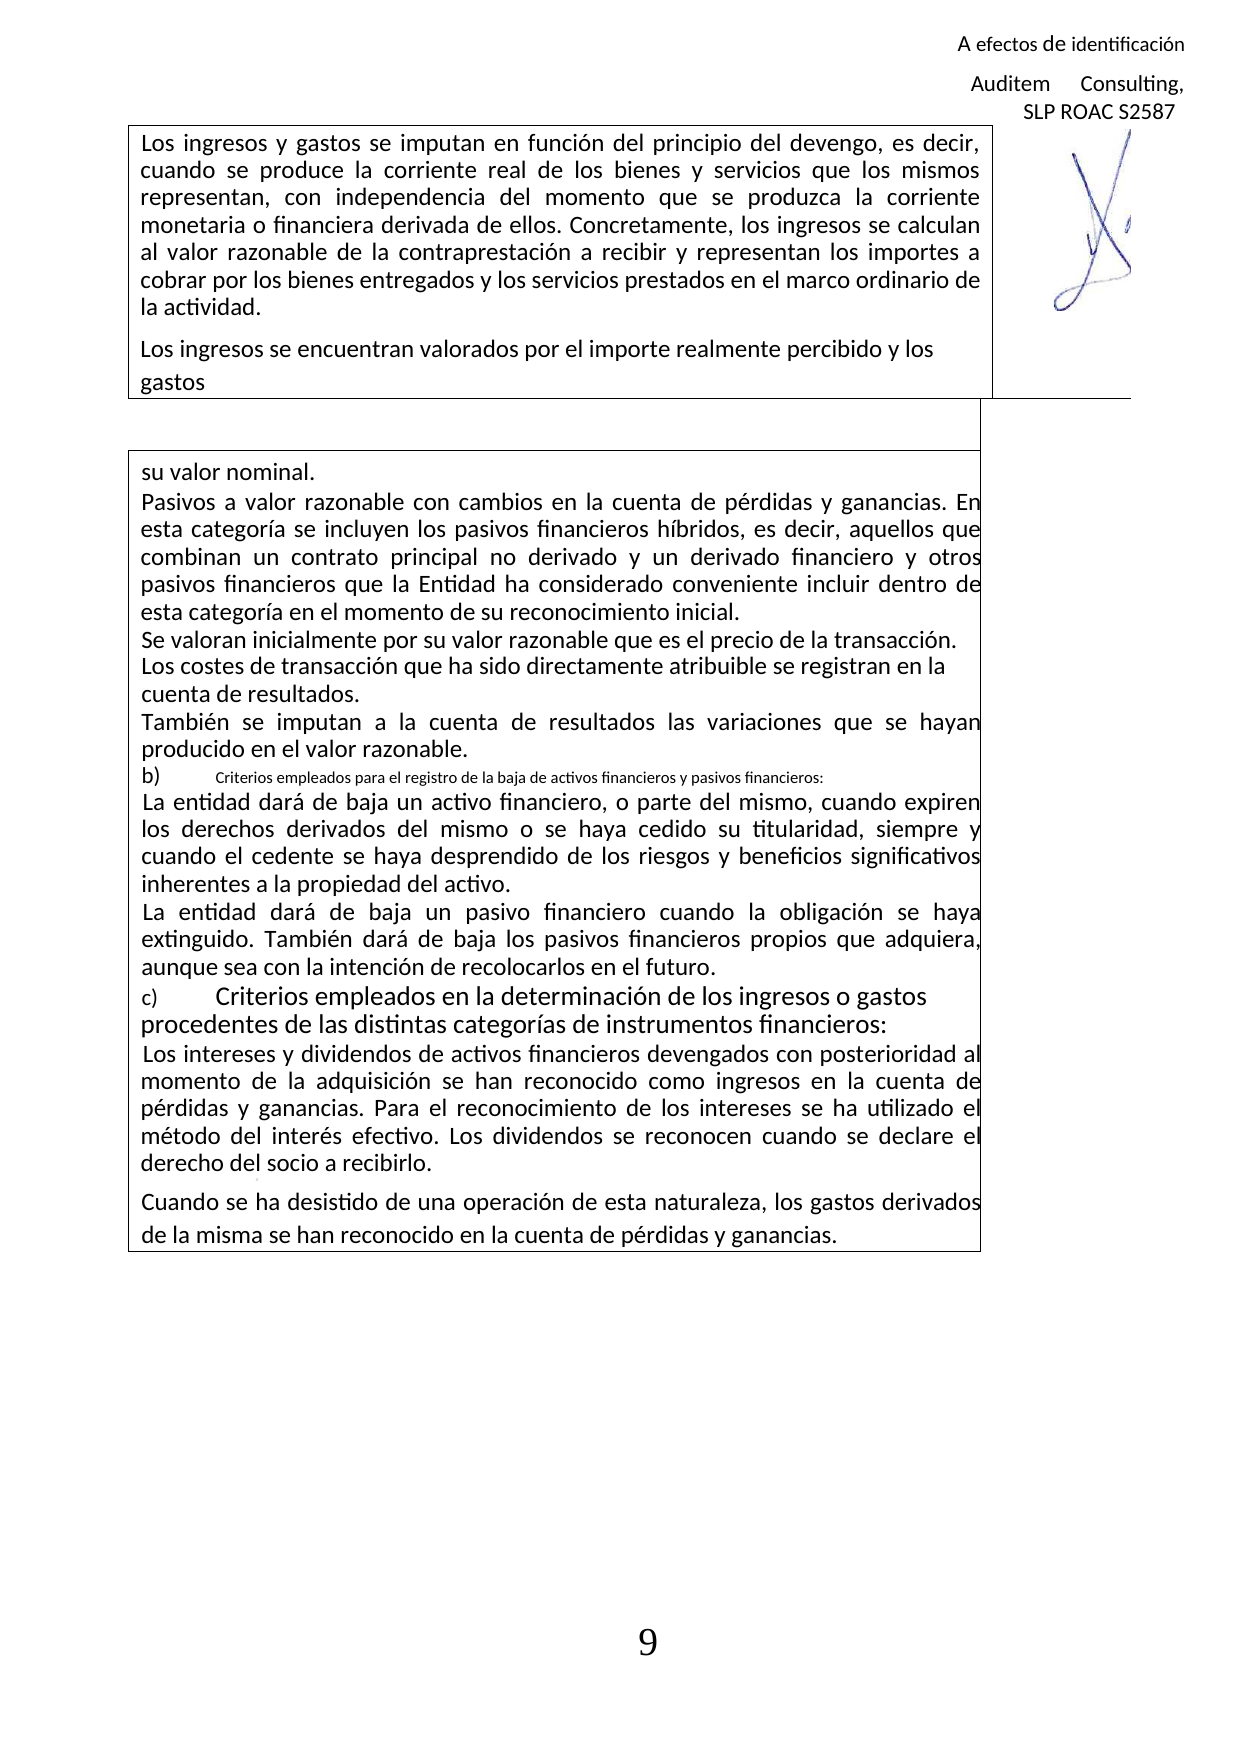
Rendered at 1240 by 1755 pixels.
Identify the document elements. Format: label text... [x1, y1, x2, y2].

table_header [128, 399, 980, 450]
table_header Los ingresos y gastos se imputan en función del principio del devengo, es decir, cuando se produce la corriente real de los bienes y servicios que los mismos representan, con independencia del momento que se produzca la corriente monetaria o financiera derivada de ellos. Concretamente, los ingresos se calculan al valor razonable de la contraprestación a recibir y representan los importes a cobrar por los bienes entregados y los servicios prestados en el marco ordinario de la actividad. Los ingresos se encuentran valorados por el importe realmente percibido y los gastos [129, 126, 992, 398]
table_header [993, 125, 1131, 398]
table_cell su valor nominal. Pasivos a valor razonable con cambios en la cuenta de pérdidas y ganancias. En esta categoría se incluyen los pasivos financieros híbridos, es decir, aquellos que combinan un contrato principal no derivado y un derivado financiero y otros pasivos financieros que la Entidad ha considerado conveniente incluir dentro de esta categoría en el momento de su reconocimiento inicial. Se valoran inicialmente por su valor razonable que es el precio de la transacción. Los costes de transacción que ha sido directamente atribuible se registran en la cuenta de resultados. También se imputan a la cuenta de resultados las variaciones que se hayan producido en el valor razonable. Criterios empleados para el registro de la baja de activos financieros y pasivos financieros: La entidad dará de baja un activo financiero, o parte del mismo, cuando expiren los derechos derivados del mismo o se haya cedido su titularidad, siempre y cuando el cedente se haya desprendido de los riesgos y beneficios significativos inherentes a la propiedad del activo. La entidad dará de baja un pasivo financiero cuando la obligación se haya extinguido. También dará de baja los pasivos financieros propios que adquiera, aunque sea con la intención de recolocarlos en el futuro. Criterios empleados en la determinación de los ingresos o gastos procedentes de las distintas categorías de instrumentos financieros: Los intereses y dividendos de activos financieros devengados con posterioridad al momento de la adquisición se han reconocido como ingresos en la cuenta de pérdidas y ganancias. Para el reconocimiento de los intereses se ha utilizado el método del interés efectivo. Los dividendos se reconocen cuando se declare el derecho del socio a recibirlo. Cuando se ha desistido de una operación de esta naturaleza, los gastos derivados de la misma se han reconocido en la cuenta de pérdidas y ganancias. [129, 451, 980, 1251]
